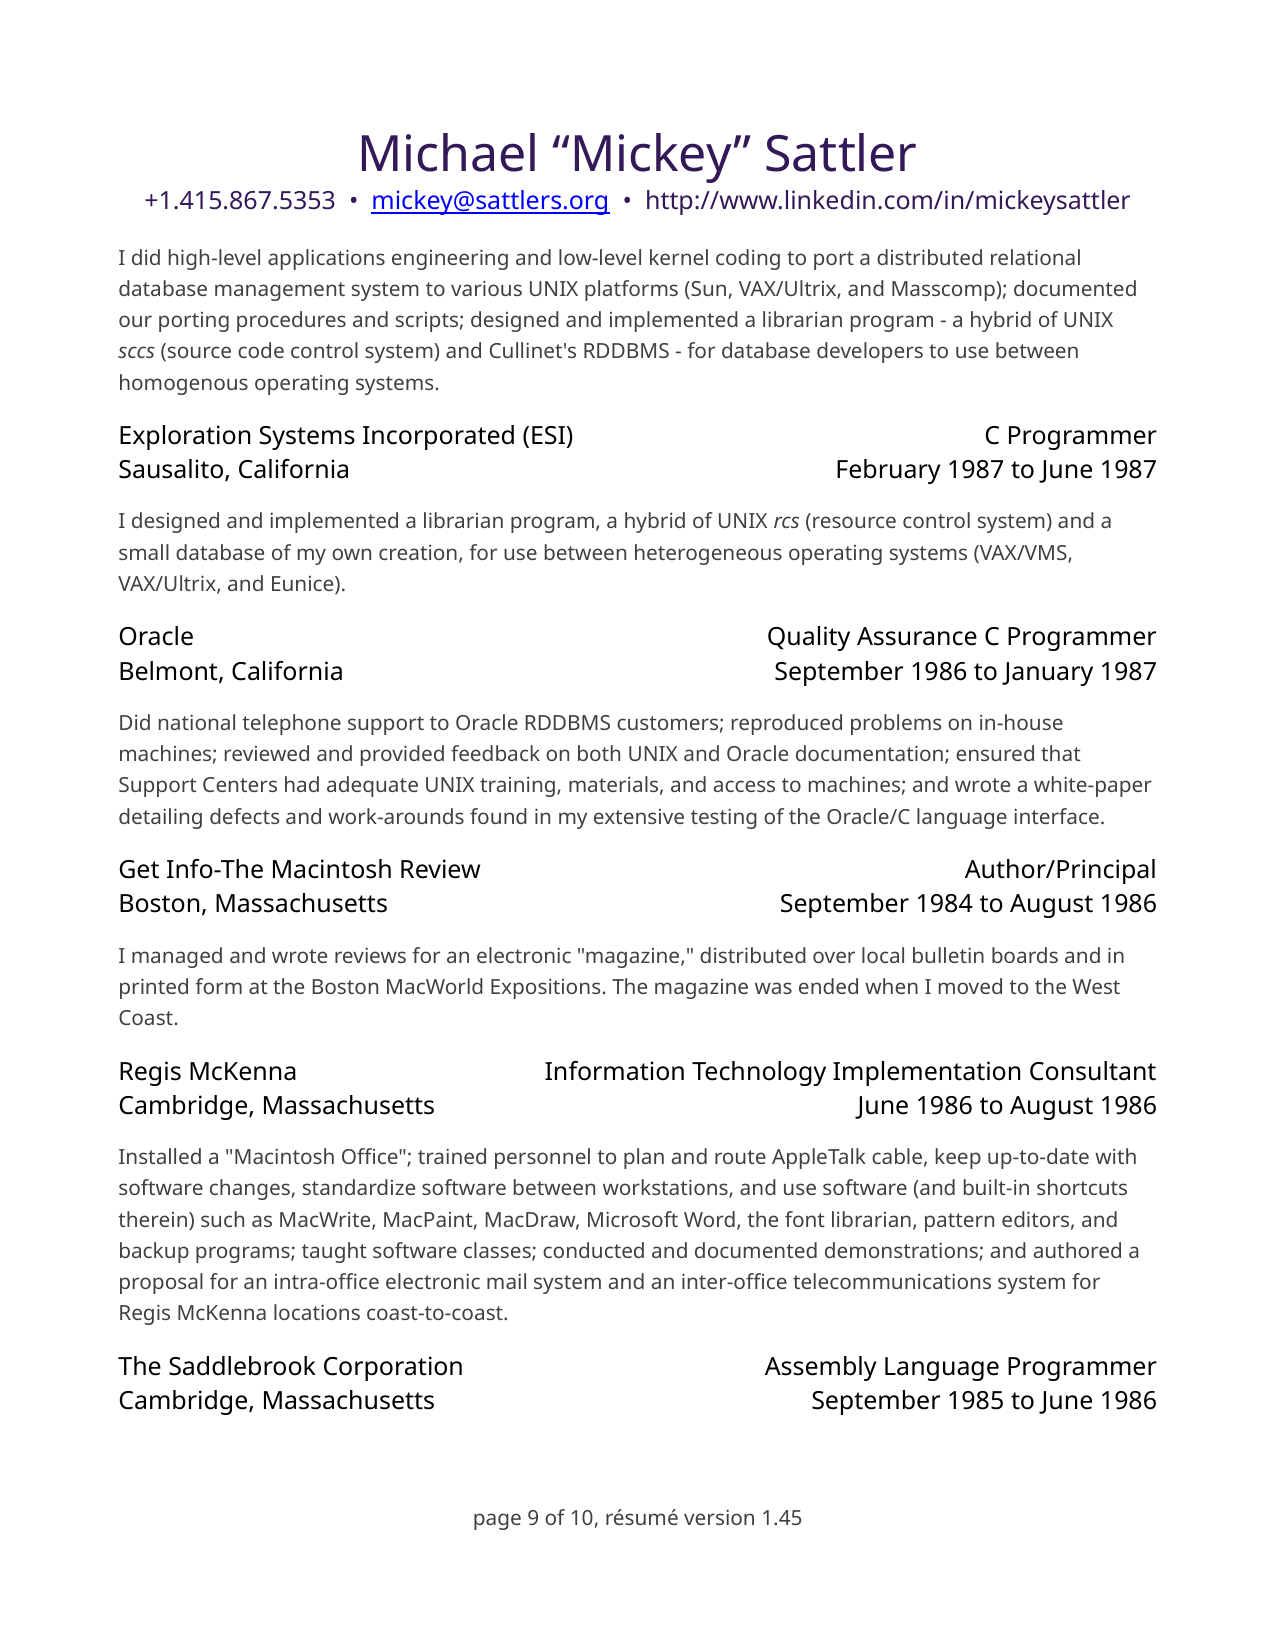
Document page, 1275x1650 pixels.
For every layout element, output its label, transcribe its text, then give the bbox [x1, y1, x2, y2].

text Oracle Quality Assurance C Programmer Belmont, California September 1986 to January 1987 [118, 619, 1157, 687]
text I managed and wrote reviews for an electronic "magazine," distributed over local bulletin boards and in printed form at the Boston MacWorld Expositions. The magazine was ended when I moved to the West Coast. [118, 941, 1157, 1032]
text Get Info-The Macintosh Review Author/Principal Boston, Massachusetts September 1984 to August 1986 [118, 852, 1157, 920]
text Regis McKenna Information Technology Implementation Consultant Cambridge, Massachusetts June 1986 to August 1986 [118, 1053, 1157, 1121]
text I did high-level applications engineering and low-level kernel coding to port a distributed relational database management system to various UNIX platforms (Sun, VAX/Ultrix, and Masscomp); documented our porting procedures and scripts; designed and implemented a librarian program - a hybrid of UNIX sccs (source code control system) and Cullinet's RDDBMS - for database developers to use between homogenous operating systems. [118, 243, 1157, 396]
text I designed and implemented a librarian program, a hybrid of UNIX rcs (resource control system) and a small database of my own creation, for use between heterogeneous operating systems (VAX/VMS, VAX/Ultrix, and Eunice). [118, 507, 1157, 597]
text Exploration Systems Incorporated (ESI) C Programmer Sausalito, California February 1987 to June 1987 [118, 418, 1157, 486]
text Installed a "Macintosh Office"; trained personnel to plan and route AppleTalk cable, keep up-to-date with software changes, standardize software between workstations, and use software (and built-in shortcuts therein) such as MacWrite, MacPaint, MacDraw, Microsoft Word, the font librarian, pattern editors, and backup programs; taught software classes; conducted and documented demonstrations; and authored a proposal for an intra-office electronic mail system and an inter-office telecommunications system for Regis McKenna locations coast-to-coast. [118, 1142, 1157, 1327]
text The Saddlebrook Corporation Assembly Language Programmer Cambridge, Massachusetts September 1985 to June 1986 [118, 1348, 1157, 1417]
text Did national telephone support to Oracle RDDBMS customers; reproduced problems on in-house machines; reviewed and provided feedback on both UNIX and Oracle documentation; ensured that Support Centers had adequate UNIX training, materials, and access to machines; and wrote a white-paper detailing defects and work-arounds found in my extensive testing of the Oracle/C language interface. [118, 708, 1157, 830]
